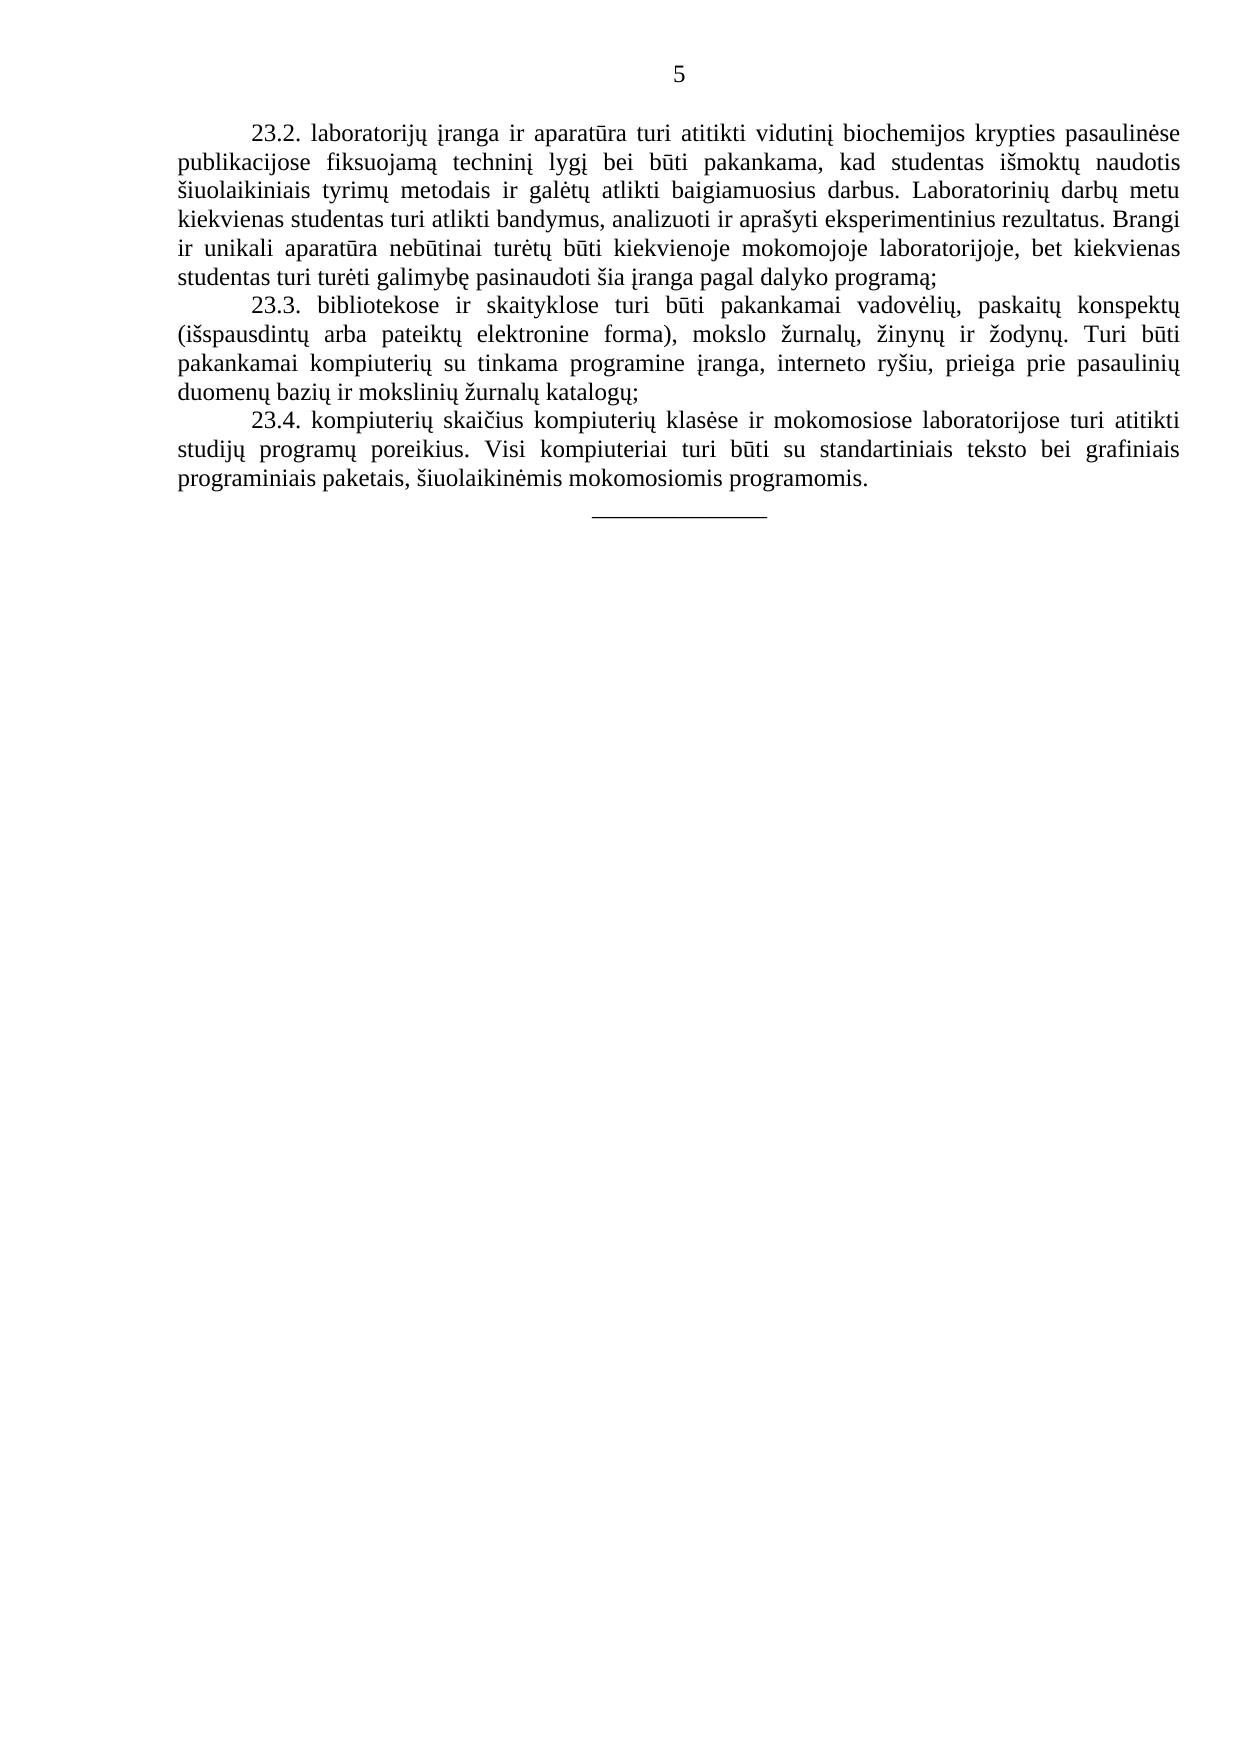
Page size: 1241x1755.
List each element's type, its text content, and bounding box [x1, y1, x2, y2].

text 23.4. kompiuterių skaičius kompiuterių klasėse ir mokomosiose laboratorijose turi atitikti studijų programų poreikius. Visi kompiuteriai turi būti su standartiniais teksto bei grafiniais programiniais paketais, šiuolaikinėmis mokomosiomis programomis. [177, 406, 1181, 492]
text 23.3. bibliotekose ir skaityklose turi būti pakankamai vadovėlių, paskaitų konspektų (išspausdintų arba pateiktų elektronine forma), mokslo žurnalų, žinynų ir žodynų. Turi būti pakankamai kompiuterių su tinkama programine įranga, interneto ryšiu, prieiga prie pasaulinių duomenų bazių ir mokslinių žurnalų katalogų; [177, 291, 1181, 406]
text 23.2. laboratorijų įranga ir aparatūra turi atitikti vidutinį biochemijos krypties pasaulinėse publikacijose fiksuojamą techninį lygį bei būti pakankama, kad studentas išmoktų naudotis šiuolaikiniais tyrimų metodais ir galėtų atlikti baigiamuosius darbus. Laboratorinių darbų metu kiekvienas studentas turi atlikti bandymus, analizuoti ir aprašyti eksperimentinius rezultatus. Brangi ir unikali aparatūra nebūtinai turėtų būti kiekvienoje mokomojoje laboratorijoje, bet kiekvienas studentas turi turėti galimybę pasinaudoti šia įranga pagal dalyko programą; [177, 118, 1181, 291]
text ______________ [177, 492, 1181, 521]
